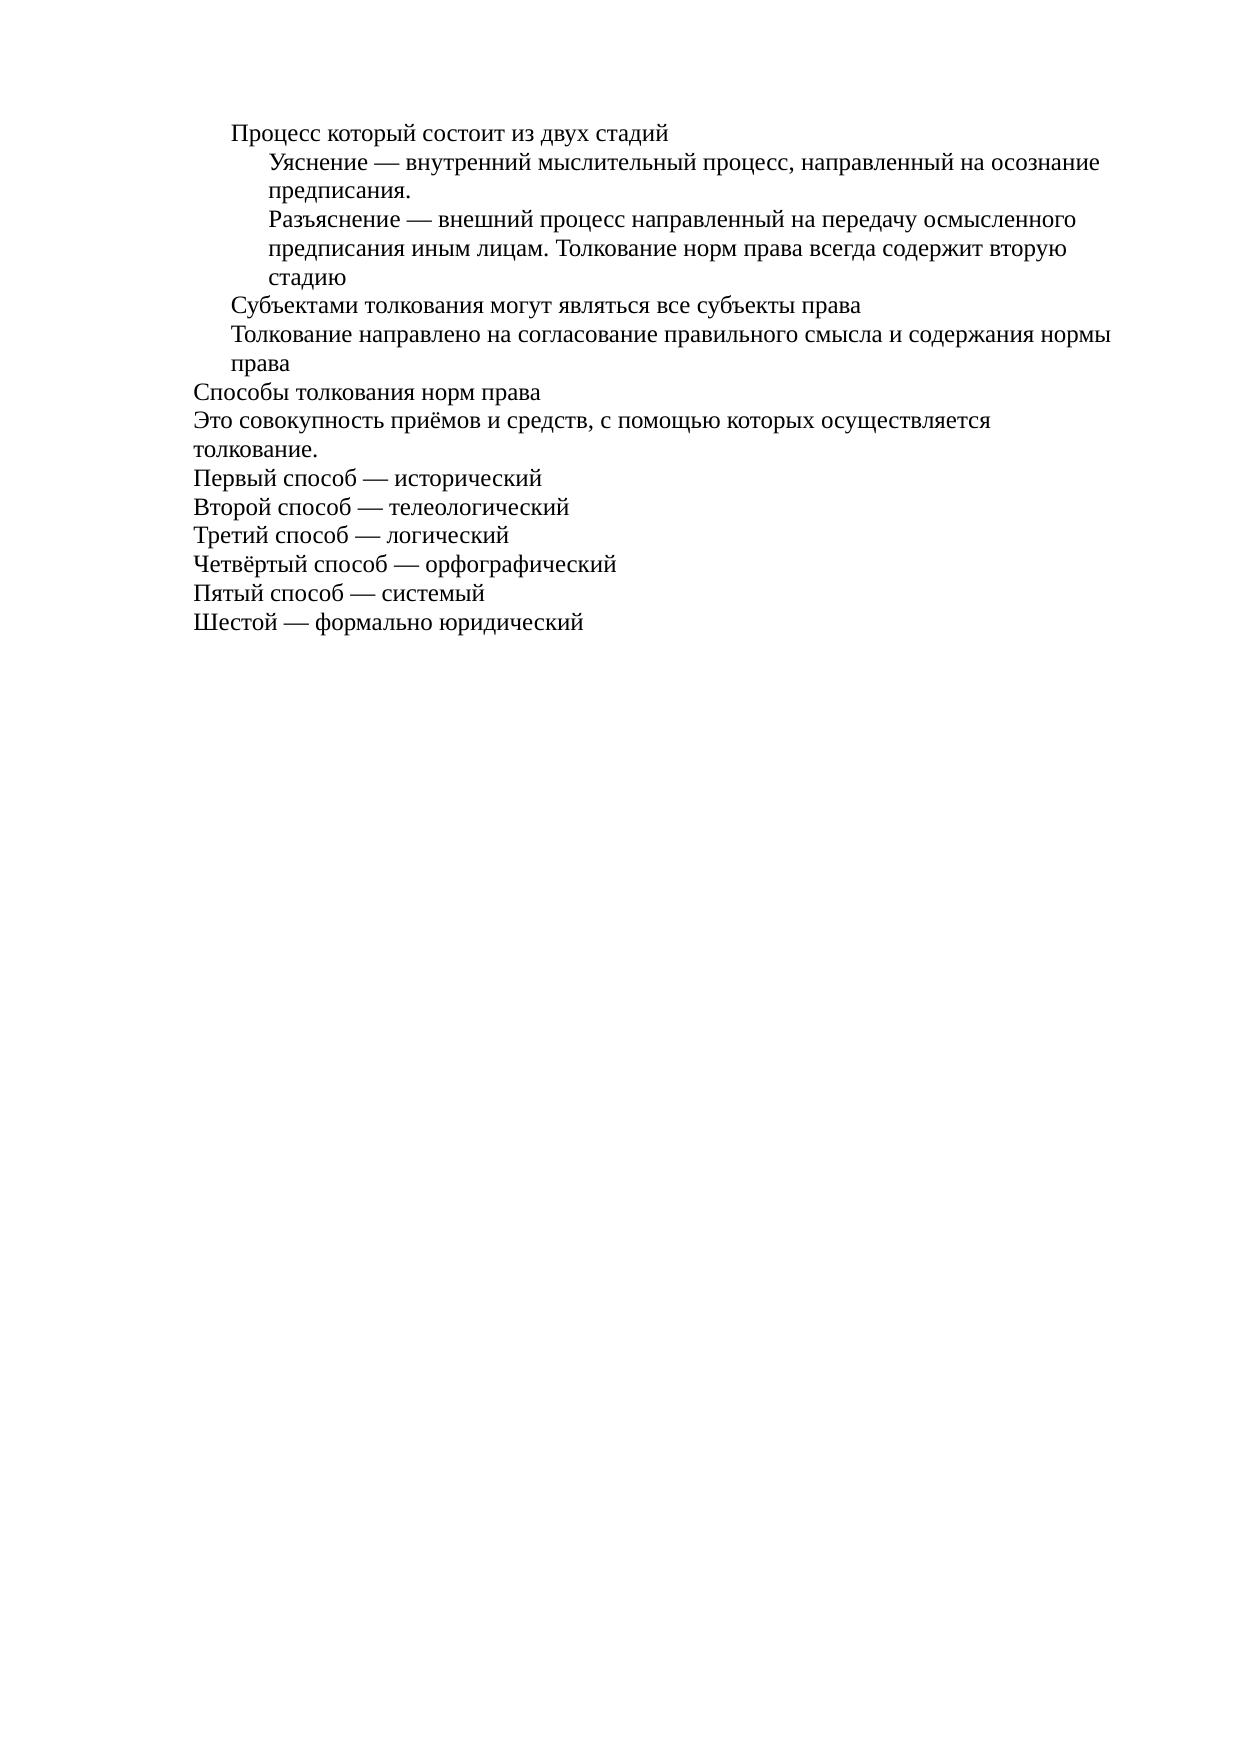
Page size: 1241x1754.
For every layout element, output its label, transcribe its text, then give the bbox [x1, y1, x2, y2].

list Шестой — формально юридический [156, 607, 1122, 636]
list Разъяснение — внешний процесс направленный на передачу осмысленного предписания иным лицам. Толкование норм права всегда содержит вторую стадию [231, 204, 1122, 291]
list Второй способ — телеологический [156, 492, 1122, 521]
list Первый способ — исторический [156, 463, 1122, 492]
list Пятый способ — системый [156, 578, 1122, 607]
list Способы толкования норм права [156, 377, 1122, 406]
list Уяснение — внутренний мыслительный процесс, направленный на осознание предписания. [231, 147, 1122, 204]
list Третий способ — логический [156, 521, 1122, 549]
list Процесс который состоит из двух стадий [193, 118, 1122, 147]
list Субъектами толкования могут являться все субъекты права [193, 291, 1122, 319]
list Это совокупность приёмов и средств, с помощью которых осуществляется толкование. [156, 406, 1122, 463]
list Толкование направлено на согласование правильного смысла и содержания нормы права [193, 319, 1122, 377]
list Четвёртый способ — орфографический [156, 549, 1122, 578]
